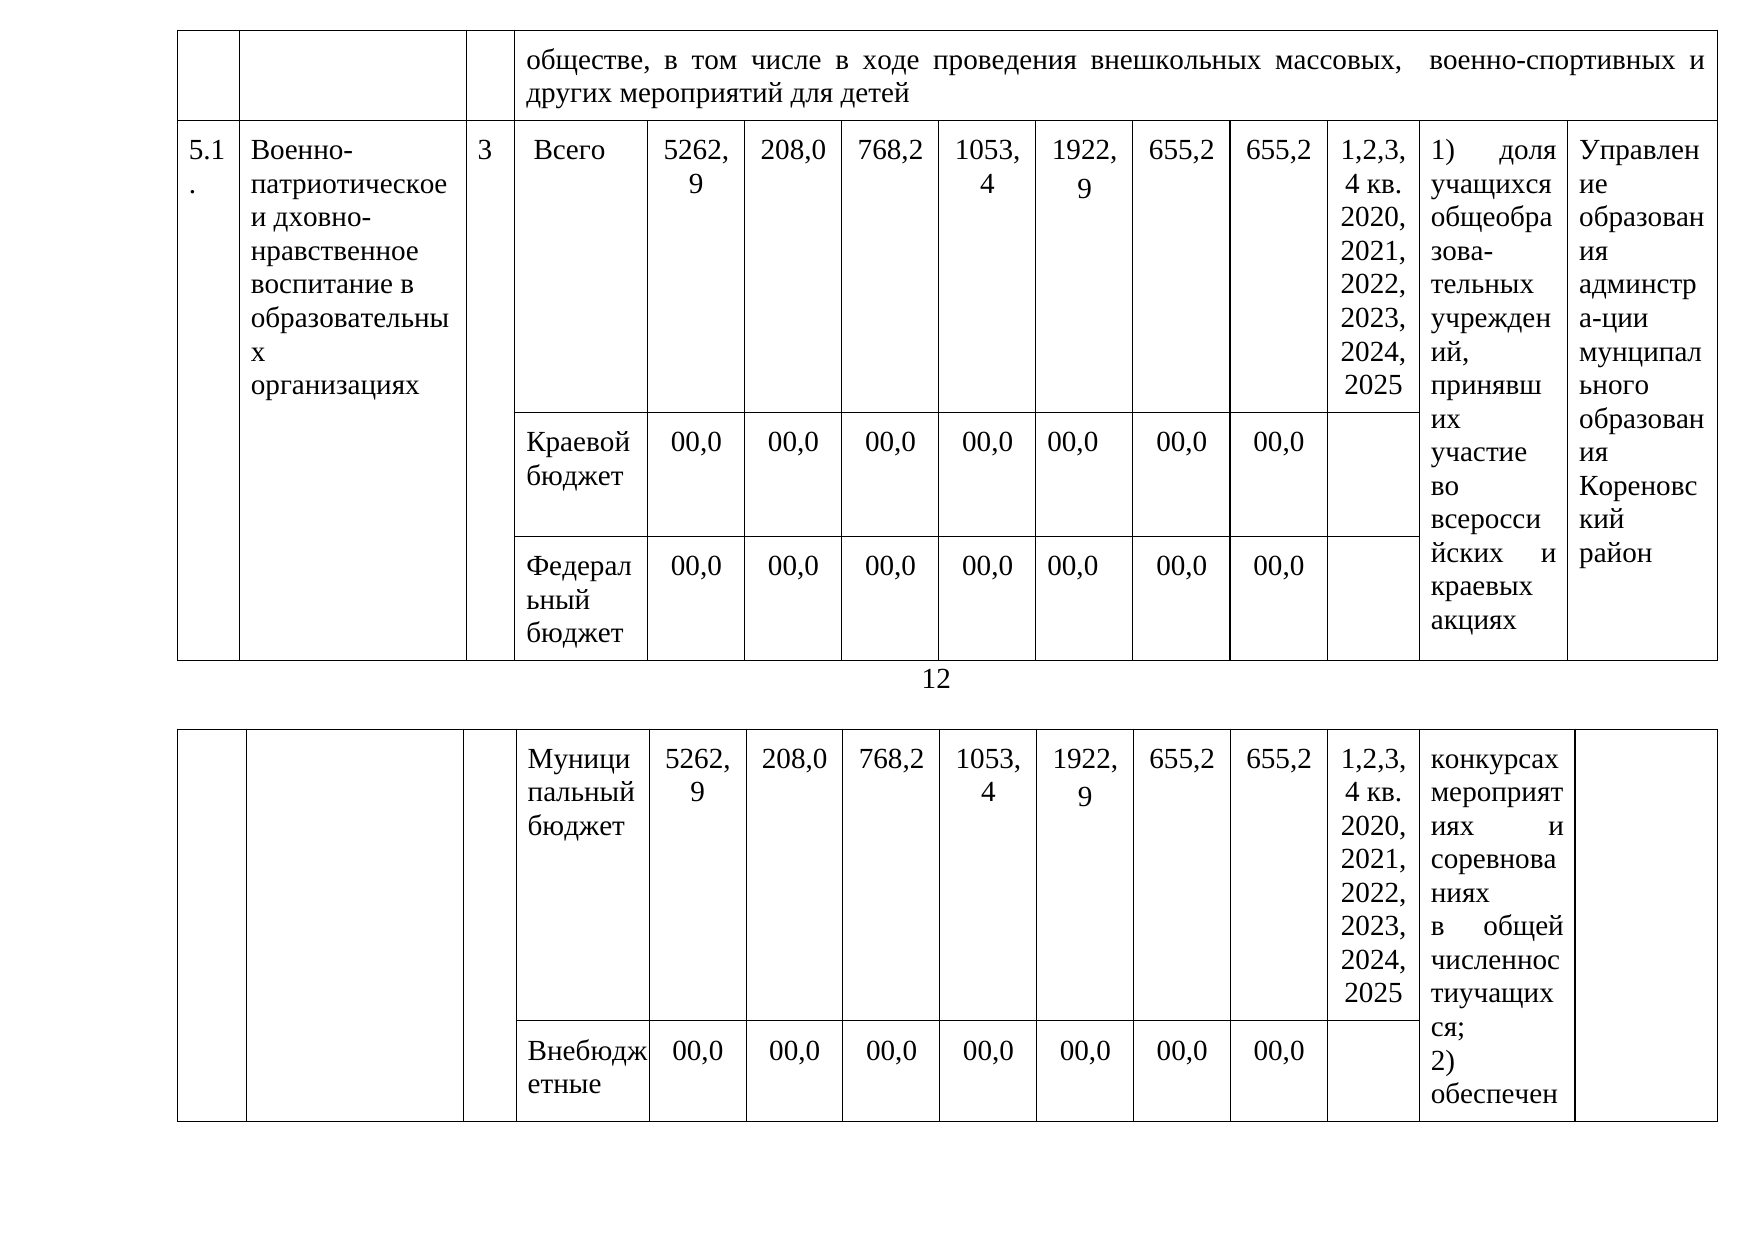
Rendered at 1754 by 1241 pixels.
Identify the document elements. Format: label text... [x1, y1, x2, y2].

table_cell 00,0 [745, 413, 841, 536]
table_header 768,2 [843, 730, 939, 1020]
table_header [464, 730, 516, 1121]
table_cell 00,0 [1133, 413, 1229, 536]
table_cell 1) доля учащихся общеобразова- тельных учреждений, принявших участие во всероссийских и краевых акциях [1420, 121, 1567, 660]
table_cell 5.1. [178, 121, 239, 660]
table_cell [1328, 1021, 1419, 1121]
table_header конкурсах мероприятиях и соревнованиях в общей численностиучащихся; 2) обеспечение образова [1420, 730, 1574, 1121]
table_header 1922,9 [1037, 730, 1133, 1020]
table_header 208,0 [747, 730, 842, 1020]
table_cell 00,0 [1231, 413, 1327, 536]
table_cell Всего [515, 121, 647, 412]
table_header 655,2 [1134, 730, 1230, 1020]
table_cell Краевой бюджет [515, 413, 647, 536]
table_cell 00,0 [648, 537, 744, 660]
table_cell 208,0 [745, 121, 841, 412]
table_cell 1053,4 [939, 121, 1035, 412]
table_cell 00,0 [1036, 537, 1132, 660]
table_cell 00,0 [1036, 413, 1132, 536]
table_cell обществе, в том числе в ходе проведения внешкольных массовых, военно-спортивных и других мероприятий для детей [515, 31, 1717, 120]
table_cell 00,0 [1133, 537, 1229, 660]
table_cell 00,0 [745, 537, 841, 660]
table_cell 00,0 [1231, 537, 1327, 660]
table_cell 00,0 [940, 1021, 1036, 1121]
table_cell 655,2 [1133, 121, 1229, 412]
table_header 5262,9 [650, 730, 746, 1020]
table_cell 00,0 [939, 413, 1035, 536]
text 12 [177, 661, 1695, 695]
table_cell 5262,9 [648, 121, 744, 412]
table_header 1053,4 [940, 730, 1036, 1020]
table_cell Военно-патриотическое и дховно-нравственное воспитание в образовательных организациях [240, 121, 466, 660]
table_cell 00,0 [648, 413, 744, 536]
table_cell Внебюджетные [517, 1021, 649, 1121]
table_cell 00,0 [650, 1021, 746, 1121]
table_cell 00,0 [842, 413, 938, 536]
table_header Муниципальный бюджет [517, 730, 649, 1020]
table_cell [1328, 413, 1419, 536]
table_cell 768,2 [842, 121, 938, 412]
table_header [247, 730, 463, 1121]
table_cell [178, 31, 239, 120]
table_cell 3 [467, 121, 514, 660]
table_header [178, 730, 246, 1121]
table_cell 00,0 [842, 537, 938, 660]
table_header 1,2,3,4 кв. 2020, 2021, 2022, 2023, 2024, 2025 [1328, 730, 1419, 1020]
table_cell 1922,9 [1036, 121, 1132, 412]
table_cell [467, 31, 514, 120]
table_header [1576, 730, 1717, 1121]
table_cell 655,2 [1231, 121, 1327, 412]
table_cell 00,0 [1231, 1021, 1327, 1121]
table_cell 00,0 [843, 1021, 939, 1121]
table_cell 00,0 [747, 1021, 842, 1121]
table_cell Управление образования админстра-ции мунципального образования Кореновский район [1568, 121, 1717, 660]
table_cell 1,2,3,4 кв. 2020, 2021, 2022, 2023, 2024, 2025 [1328, 121, 1419, 412]
table_cell 00,0 [1134, 1021, 1230, 1121]
table_cell 00,0 [939, 537, 1035, 660]
table_cell [240, 31, 466, 120]
table_header 655,2 [1231, 730, 1327, 1020]
table_cell Федерал ьный бюджет [515, 537, 647, 660]
table_cell 00,0 [1037, 1021, 1133, 1121]
table_cell [1328, 537, 1419, 660]
